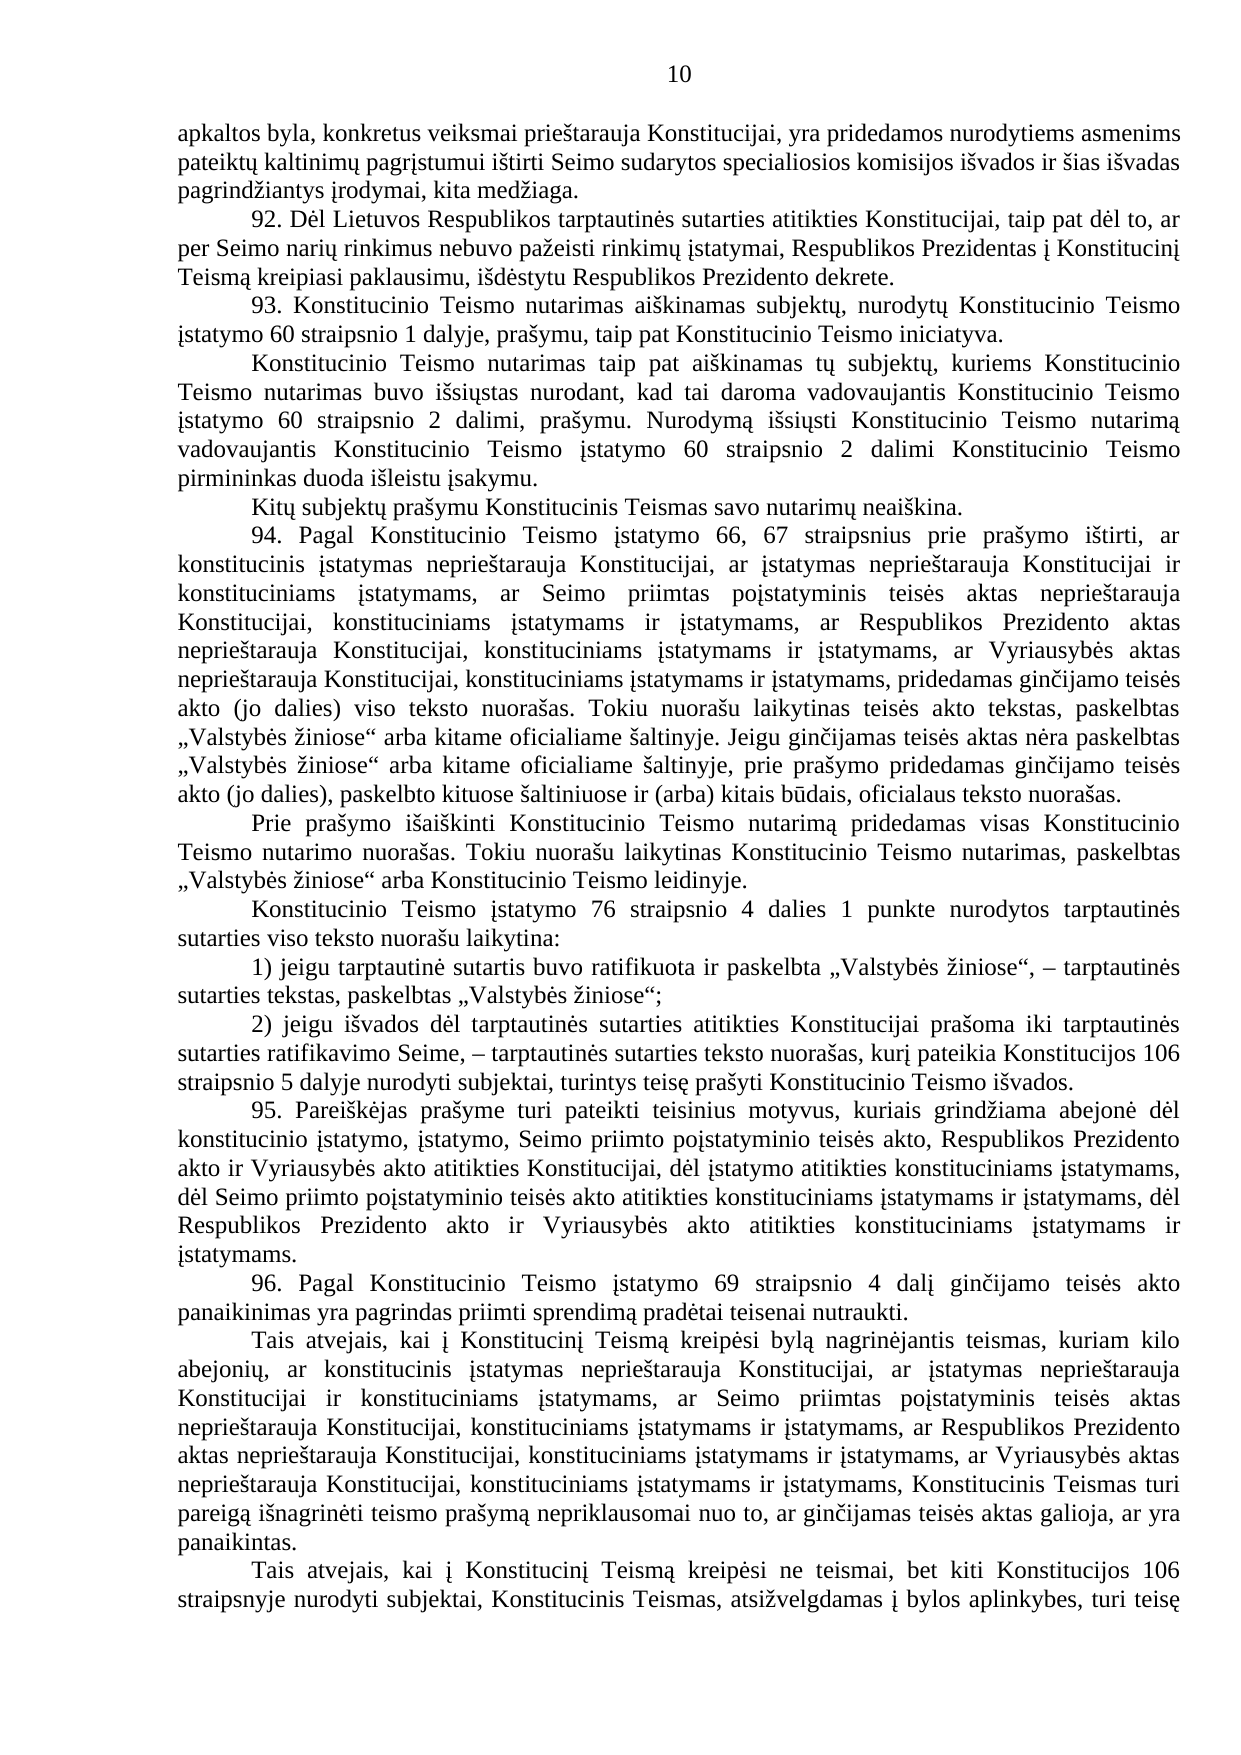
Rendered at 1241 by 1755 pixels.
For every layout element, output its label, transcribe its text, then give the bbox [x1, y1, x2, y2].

text 1) jeigu tarptautinė sutartis buvo ratifikuota ir paskelbta „Valstybės žiniose“, – tarptautinės sutarties tekstas, paskelbtas „Valstybės žiniose“; [177, 952, 1181, 1009]
text 92. Dėl Lietuvos Respublikos tarptautinės sutarties atitikties Konstitucijai, taip pat dėl to, ar per Seimo narių rinkimus nebuvo pažeisti rinkimų įstatymai, Respublikos Prezidentas į Konstitucinį Teismą kreipiasi paklausimu, išdėstytu Respublikos Prezidento dekrete. [177, 204, 1181, 291]
text Konstitucinio Teismo nutarimas taip pat aiškinamas tų subjektų, kuriems Konstitucinio Teismo nutarimas buvo išsiųstas nurodant, kad tai daroma vadovaujantis Konstitucinio Teismo įstatymo 60 straipsnio 2 dalimi, prašymu. Nurodymą išsiųsti Konstitucinio Teismo nutarimą vadovaujantis Konstitucinio Teismo įstatymo 60 straipsnio 2 dalimi Konstitucinio Teismo pirmininkas duoda išleistu įsakymu. [177, 348, 1181, 492]
text apkaltos byla, konkretus veiksmai prieštarauja Konstitucijai, yra pridedamos nurodytiems asmenims pateiktų kaltinimų pagrįstumui ištirti Seimo sudarytos specialiosios komisijos išvados ir šias išvadas pagrindžiantys įrodymai, kita medžiaga. [177, 118, 1181, 204]
text Tais atvejais, kai į Konstitucinį Teismą kreipėsi bylą nagrinėjantis teismas, kuriam kilo abejonių, ar konstitucinis įstatymas neprieštarauja Konstitucijai, ar įstatymas neprieštarauja Konstitucijai ir konstituciniams įstatymams, ar Seimo priimtas poįstatyminis teisės aktas neprieštarauja Konstitucijai, konstituciniams įstatymams ir įstatymams, ar Respublikos Prezidento aktas neprieštarauja Konstitucijai, konstituciniams įstatymams ir įstatymams, ar Vyriausybės aktas neprieštarauja Konstitucijai, konstituciniams įstatymams ir įstatymams, Konstitucinis Teismas turi pareigą išnagrinėti teismo prašymą nepriklausomai nuo to, ar ginčijamas teisės aktas galioja, ar yra panaikintas. [177, 1326, 1181, 1556]
text Prie prašymo išaiškinti Konstitucinio Teismo nutarimą pridedamas visas Konstitucinio Teismo nutarimo nuorašas. Tokiu nuorašu laikytinas Konstitucinio Teismo nutarimas, paskelbtas „Valstybės žiniose“ arba Konstitucinio Teismo leidinyje. [177, 808, 1181, 894]
text Kitų subjektų prašymu Konstitucinis Teismas savo nutarimų neaiškina. [177, 492, 1181, 521]
text 93. Konstitucinio Teismo nutarimas aiškinamas subjektų, nurodytų Konstitucinio Teismo įstatymo 60 straipsnio 1 dalyje, prašymu, taip pat Konstitucinio Teismo iniciatyva. [177, 291, 1181, 348]
text Tais atvejais, kai į Konstitucinį Teismą kreipėsi ne teismai, bet kiti Konstitucijos 106 straipsnyje nurodyti subjektai, Konstitucinis Teismas, atsižvelgdamas į bylos aplinkybes, turi teisę [177, 1556, 1181, 1613]
text 94. Pagal Konstitucinio Teismo įstatymo 66, 67 straipsnius prie prašymo ištirti, ar konstitucinis įstatymas neprieštarauja Konstitucijai, ar įstatymas neprieštarauja Konstitucijai ir konstituciniams įstatymams, ar Seimo priimtas poįstatyminis teisės aktas neprieštarauja Konstitucijai, konstituciniams įstatymams ir įstatymams, ar Respublikos Prezidento aktas neprieštarauja Konstitucijai, konstituciniams įstatymams ir įstatymams, ar Vyriausybės aktas neprieštarauja Konstitucijai, konstituciniams įstatymams ir įstatymams, pridedamas ginčijamo teisės akto (jo dalies) viso teksto nuorašas. Tokiu nuorašu laikytinas teisės akto tekstas, paskelbtas „Valstybės žiniose“ arba kitame oficialiame šaltinyje. Jeigu ginčijamas teisės aktas nėra paskelbtas „Valstybės žiniose“ arba kitame oficialiame šaltinyje, prie prašymo pridedamas ginčijamo teisės akto (jo dalies), paskelbto kituose šaltiniuose ir (arba) kitais būdais, oficialaus teksto nuorašas. [177, 521, 1181, 808]
text 2) jeigu išvados dėl tarptautinės sutarties atitikties Konstitucijai prašoma iki tarptautinės sutarties ratifikavimo Seime, – tarptautinės sutarties teksto nuorašas, kurį pateikia Konstitucijos 106 straipsnio 5 dalyje nurodyti subjektai, turintys teisę prašyti Konstitucinio Teismo išvados. [177, 1009, 1181, 1096]
text 96. Pagal Konstitucinio Teismo įstatymo 69 straipsnio 4 dalį ginčijamo teisės akto panaikinimas yra pagrindas priimti sprendimą pradėtai teisenai nutraukti. [177, 1268, 1181, 1326]
text 95. Pareiškėjas prašyme turi pateikti teisinius motyvus, kuriais grindžiama abejonė dėl konstitucinio įstatymo, įstatymo, Seimo priimto poįstatyminio teisės akto, Respublikos Prezidento akto ir Vyriausybės akto atitikties Konstitucijai, dėl įstatymo atitikties konstituciniams įstatymams, dėl Seimo priimto poįstatyminio teisės akto atitikties konstituciniams įstatymams ir įstatymams, dėl Respublikos Prezidento akto ir Vyriausybės akto atitikties konstituciniams įstatymams ir įstatymams. [177, 1096, 1181, 1268]
text Konstitucinio Teismo įstatymo 76 straipsnio 4 dalies 1 punkte nurodytos tarptautinės sutarties viso teksto nuorašu laikytina: [177, 894, 1181, 952]
